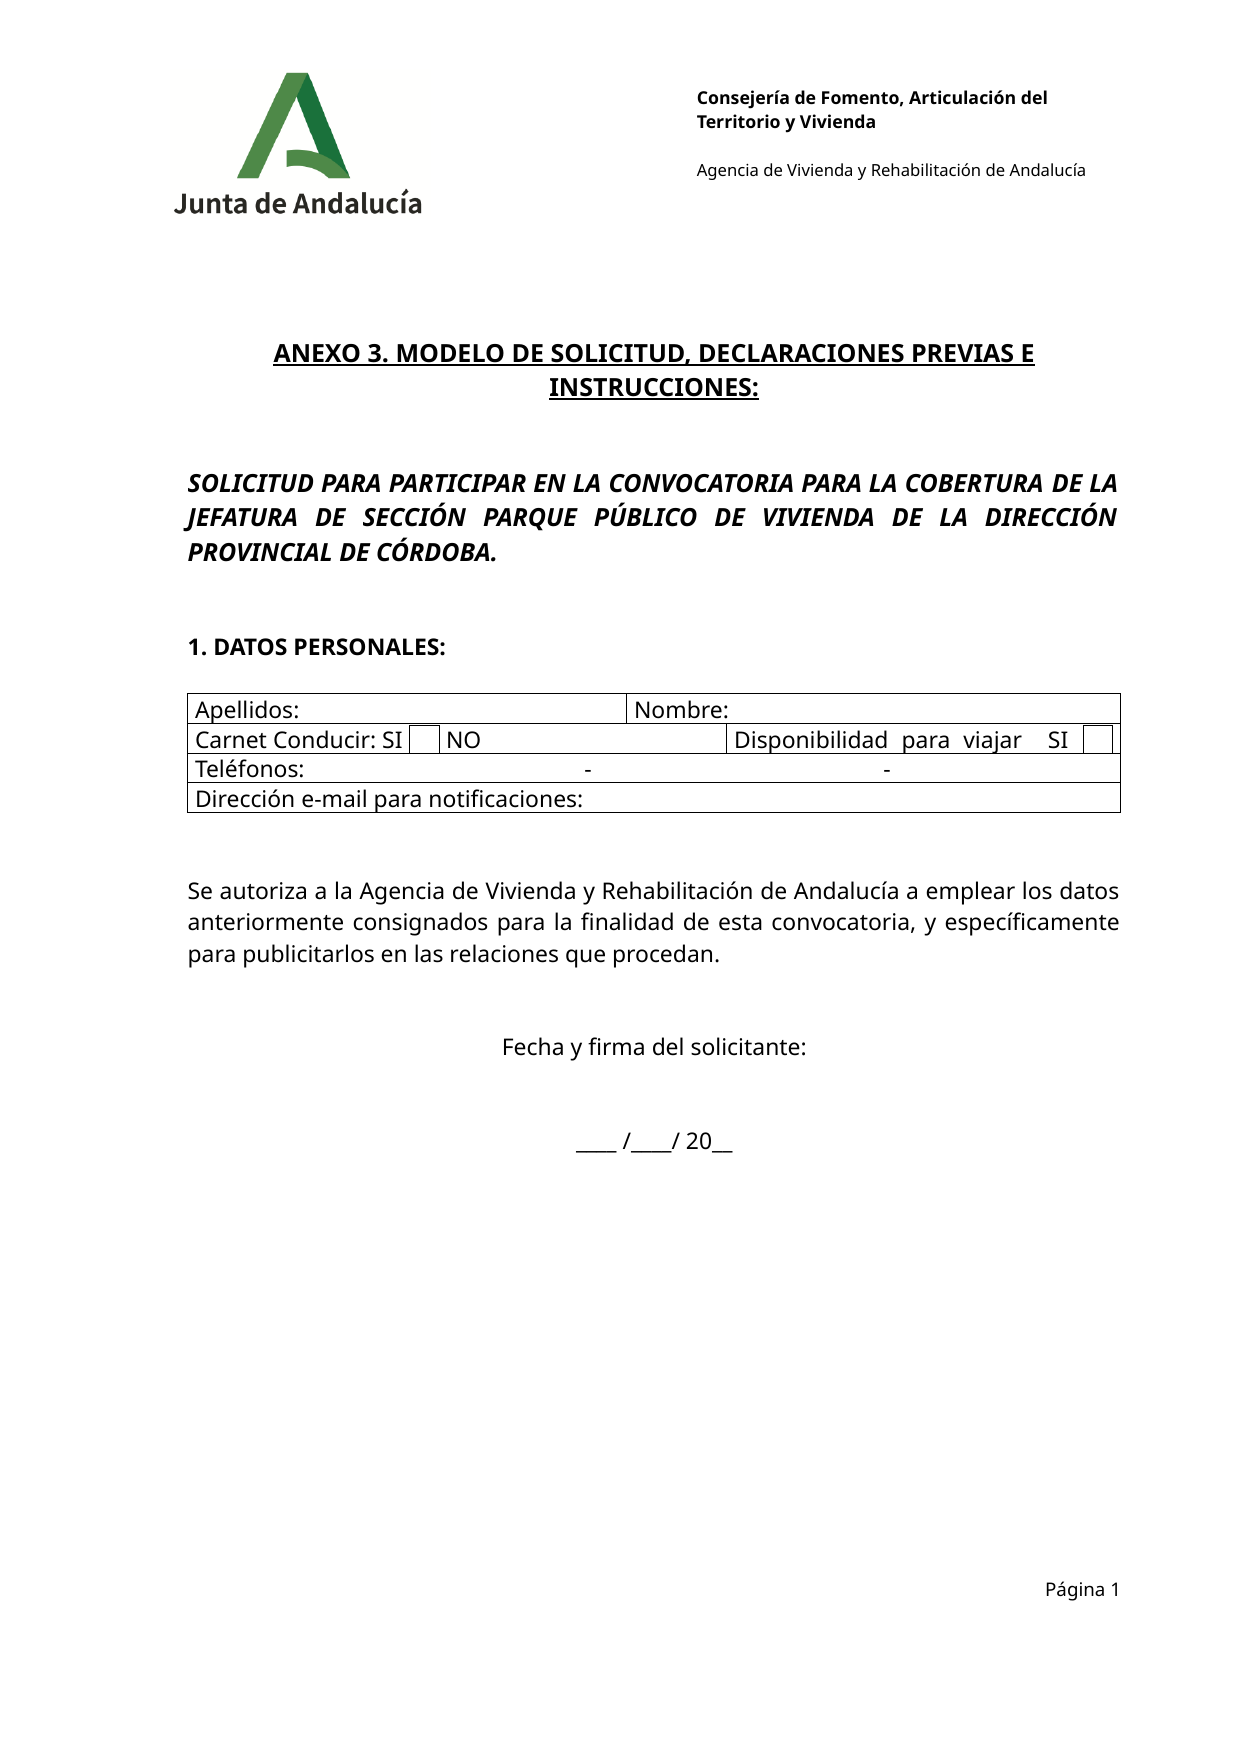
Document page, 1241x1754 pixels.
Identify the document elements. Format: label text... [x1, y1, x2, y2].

table_cell Disponibilidad para viajar SI NO [1084, 726, 1112, 752]
picture [170, 69, 435, 234]
table_cell Teléfonos: - - [188, 754, 1120, 782]
table_cell Disponibilidad para viajar SI NO [727, 724, 1120, 752]
text ____ /____/ 20__ [187, 1125, 1121, 1156]
table_header Apellidos: [188, 694, 626, 723]
table_cell Carnet Conducir: SI NO Vehículo propio SI NO [188, 724, 726, 752]
text Fecha y firma del solicitante: [187, 1031, 1121, 1063]
text Se autoriza a la Agencia de Vivienda y Rehabilitación de Andalucía a emplear los datos anteriormente consignados para la finalidad de esta convocatoria, y específicamente para publicitarlos en las relaciones que procedan. [187, 875, 1121, 969]
text 1. DATOS PERSONALES: [187, 631, 1121, 662]
text SOLICITUD PARA PARTICIPAR EN LA CONVOCATORIA PARA LA COBERTURA DE LA JEFATURA DE SECCIÓN PARQUE PÚBLICO DE VIVIENDA DE LA DIRECCIÓN PROVINCIAL DE CÓRDOBA. [187, 466, 1121, 568]
text ANEXO 3. MODELO DE SOLICITUD, DECLARACIONES PREVIAS E INSTRUCCIONES: [187, 335, 1121, 403]
table_header Nombre: [627, 694, 1120, 723]
table_cell Dirección e-mail para notificaciones: [188, 783, 1120, 812]
